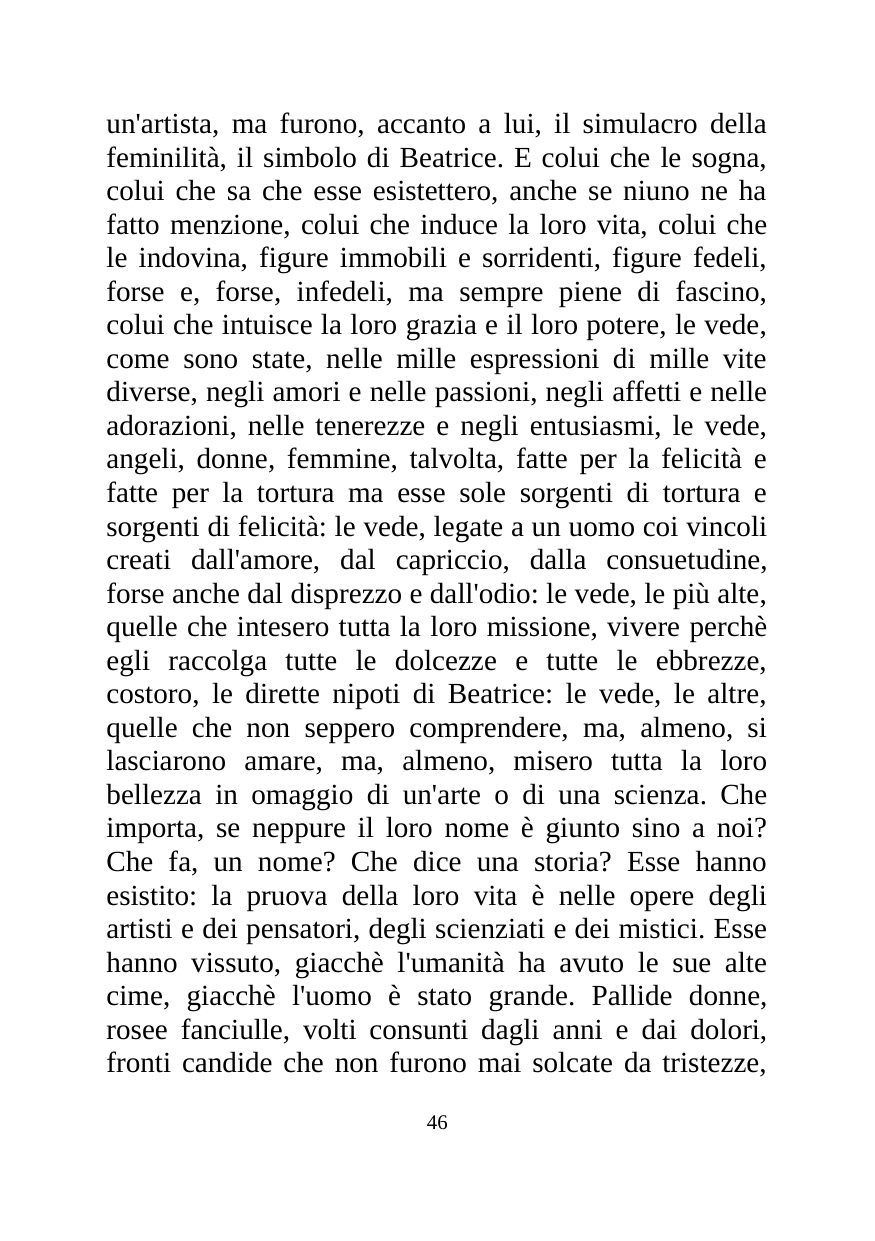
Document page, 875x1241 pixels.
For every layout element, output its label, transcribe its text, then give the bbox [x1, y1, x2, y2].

text un'artista, ma furono, accanto a lui, il simulacro della feminilità, il simbolo di Beatrice. E colui che le sogna, colui che sa che esse esistettero, anche se niuno ne ha fatto menzione, colui che induce la loro vita, colui che le indovina, figure immobili e sorridenti, figure fedeli, forse e, forse, infedeli, ma sempre piene di fascino, colui che intuisce la loro grazia e il loro potere, le vede, come sono state, nelle mille espressioni di mille vite diverse, negli amori e nelle passioni, negli affetti e nelle adorazioni, nelle tenerezze e negli entusiasmi, le vede, angeli, donne, femmine, talvolta, fatte per la felicità e fatte per la tortura ma esse sole sorgenti di tortura e sorgenti di felicità: le vede, legate a un uomo coi vincoli creati dall'amore, dal capriccio, dalla consuetudine, forse anche dal disprezzo e dall'odio: le vede, le più alte, quelle che intesero tutta la loro missione, vivere perchè egli raccolga tutte le dolcezze e tutte le ebbrezze, costoro, le dirette nipoti di Beatrice: le vede, le altre, quelle che non seppero comprendere, ma, almeno, si lasciarono amare, ma, almeno, misero tutta la loro bellezza in omaggio di un'arte o di una scienza. Che importa, se neppure il loro nome è giunto sino a noi? Che fa, un nome? Che dice una storia? Esse hanno esistito: la pruova della loro vita è nelle opere degli artisti e dei pensatori, degli scienziati e dei mistici. Esse hanno vissuto, giacchè l'umanità ha avuto le sue alte cime, giacchè l'uomo è stato grande. Pallide donne, rosee fanciulle, volti consunti dagli anni e dai dolori, fronti candide che non furono mai solcate da tristezze, [106, 106, 768, 1079]
